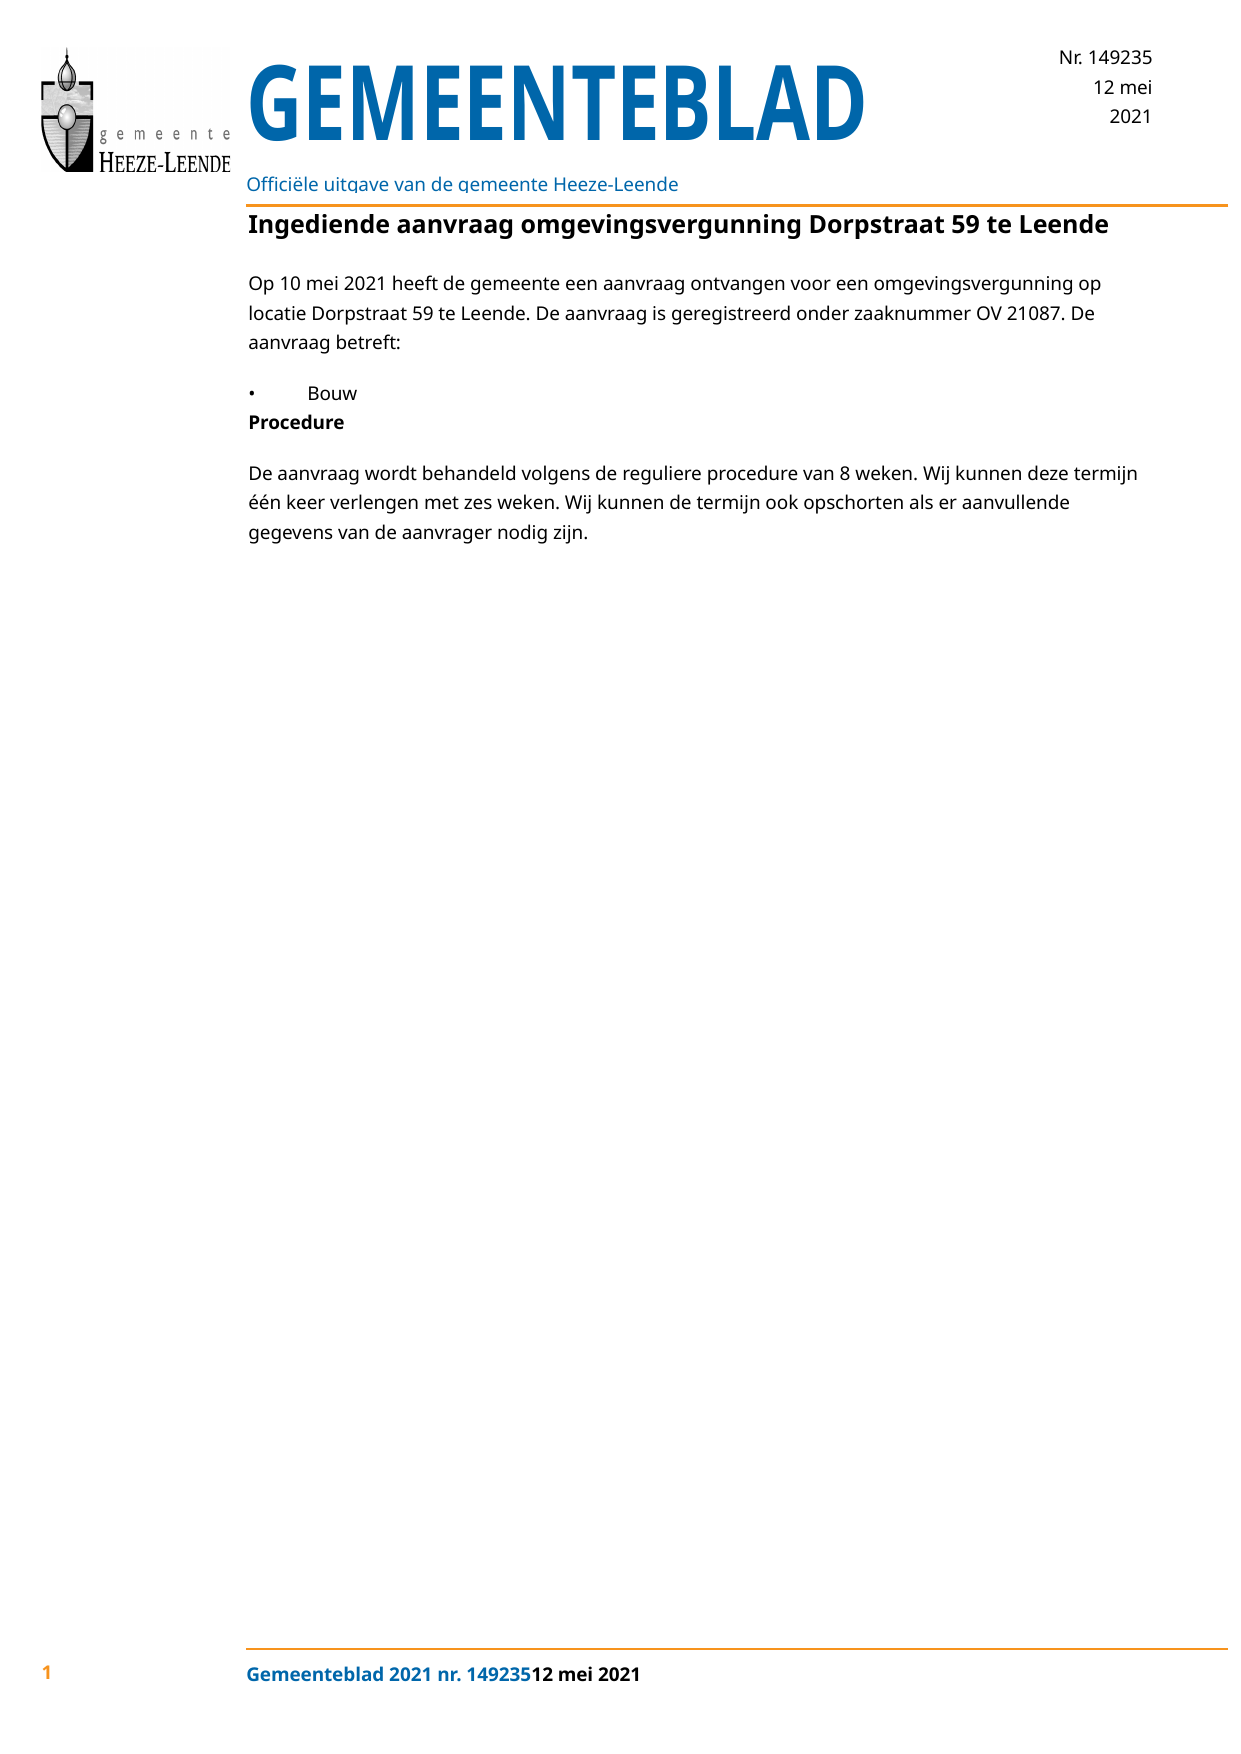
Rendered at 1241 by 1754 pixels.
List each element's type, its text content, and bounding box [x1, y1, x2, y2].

text Op 10 mei 2021 heeft de gemeente een aanvraag ontvangen voor een omgevingsvergunning op locatie Dorpstraat 59 te Leende. De aanvraag is geregistreerd onder zaaknummer OV 21087. De aanvraag betreft: [248, 270, 1152, 355]
text Procedure [248, 409, 1152, 435]
text De aanvraag wordt behandeld volgens de reguliere procedure van 8 weken. Wij kunnen deze termijn één keer verlengen met zes weken. Wij kunnen de termijn ook opschorten als er aanvullende gegevens van de aanvrager nodig zijn. [248, 460, 1152, 545]
text Ingediende aanvraag omgevingsvergunning Dorpstraat 59 te Leende [248, 207, 1152, 241]
list Bouw [248, 380, 1152, 406]
picture [41, 47, 231, 172]
